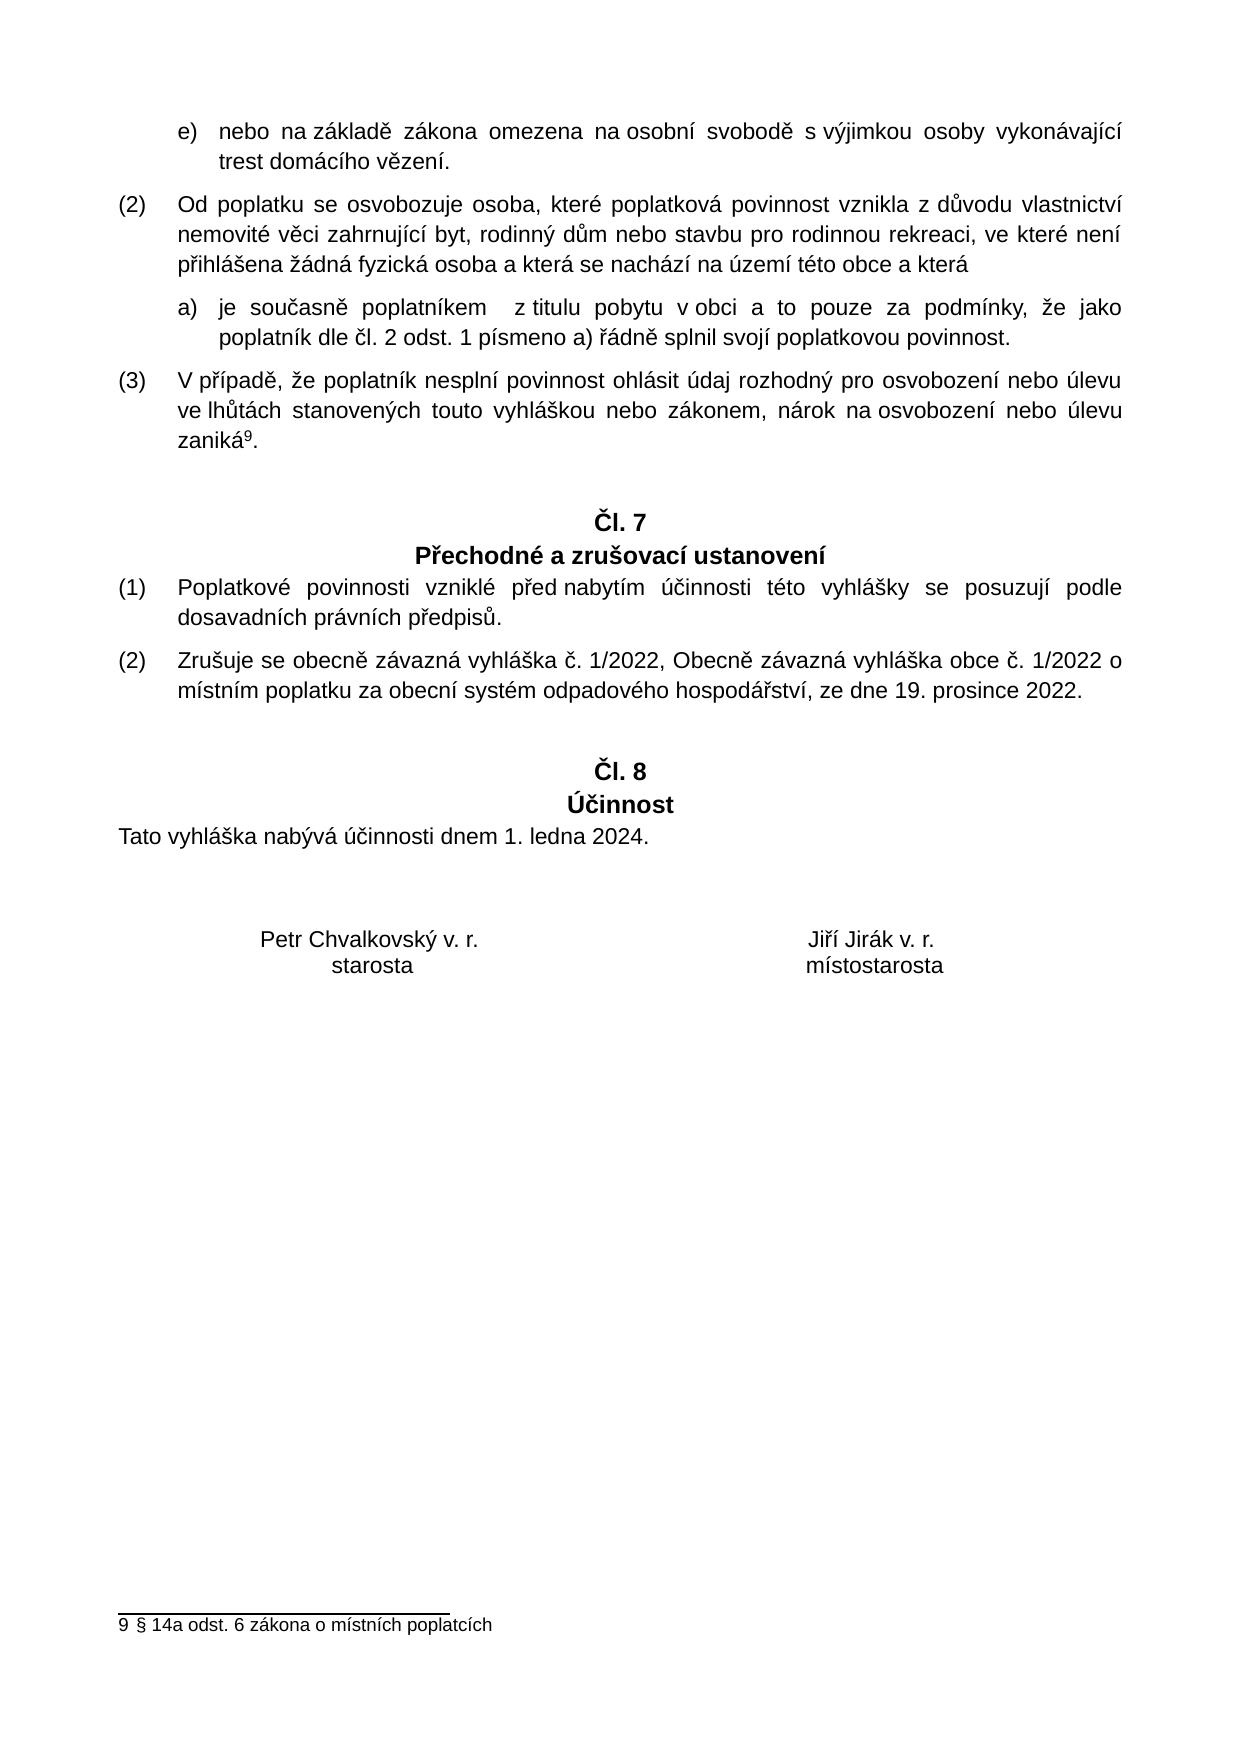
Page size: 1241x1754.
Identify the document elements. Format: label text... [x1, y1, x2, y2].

table_header Petr Chvalkovský v. r. starosta [118, 866, 620, 984]
list nebo na základě zákona omezena na osobní svobodě s výjimkou osoby vykonávající trest domácího vězení. [177, 118, 1122, 175]
list § 14a odst. 6 zákona o místních poplatcích [118, 1614, 1122, 1635]
list je současně poplatníkem z titulu pobytu v obci a to pouze za podmínky, že jako poplatník dle čl. 2 odst. 1 písmeno a) řádně splnil svojí poplatkovou povinnost. [177, 294, 1122, 351]
list Zrušuje se obecně závazná vyhláška č. 1/2022, Obecně závazná vyhláška obce č. 1/2022 o místním poplatku za obecní systém odpadového hospodářství, ze dne 19. prosince 2022. [118, 647, 1122, 703]
list V případě, že poplatník nesplní povinnost ohlásit údaj rozhodný pro osvobození nebo úlevu ve lhůtách stanovených touto vyhláškou nebo zákonem, nárok na osvobození nebo úlevu zaniká. [118, 367, 1122, 454]
text Tato vyhláška nabývá účinnosti dnem 1. ledna 2024. [118, 823, 1122, 849]
subtitle Čl. 8 Účinnost [118, 757, 1122, 819]
list Poplatkové povinnosti vzniklé před nabytím účinnosti této vyhlášky se posuzují podle dosavadních právních předpisů. [118, 574, 1122, 630]
table_cell [118, 984, 620, 1102]
table_cell [620, 984, 1122, 1102]
subtitle Čl. 7 Přechodné a zrušovací ustanovení [118, 508, 1122, 569]
table_header Jiří Jirák v. r. místostarosta [620, 866, 1122, 984]
list Od poplatku se osvobozuje osoba, které poplatková povinnost vznikla z důvodu vlastnictví nemovité věci zahrnující byt, rodinný dům nebo stavbu pro rodinnou rekreaci, ve které není přihlášena žádná fyzická osoba a která se nachází na území této obce a která [118, 191, 1122, 278]
